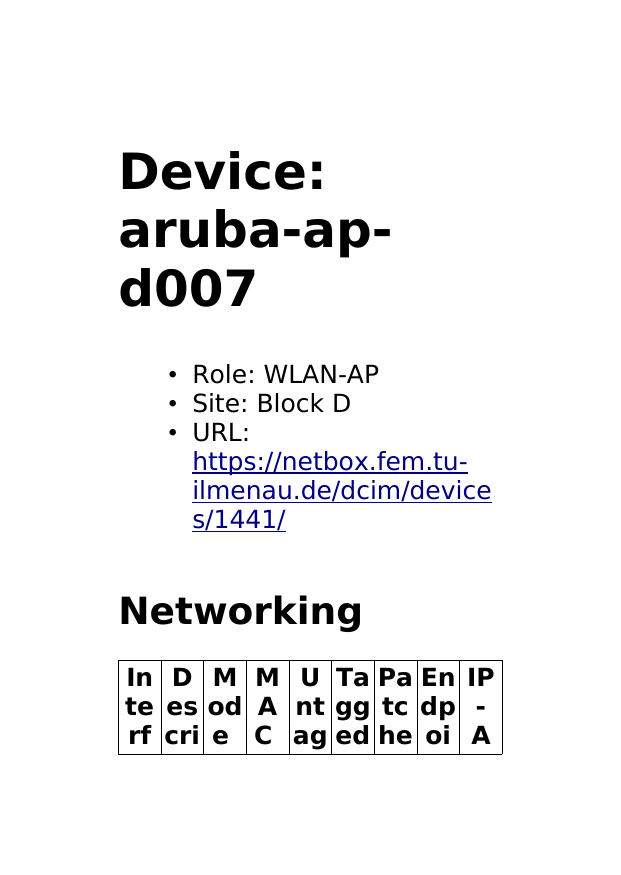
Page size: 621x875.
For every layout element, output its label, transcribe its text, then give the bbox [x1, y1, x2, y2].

list Site: Block D [177, 389, 502, 418]
table_header IP-A [460, 661, 502, 754]
subtitle Device: aruba-ap-d007 [118, 143, 502, 318]
table_header MAC [247, 661, 289, 754]
table_header Patche [375, 661, 417, 754]
table_header Tagged [332, 661, 374, 754]
subtitle Networking [118, 589, 502, 633]
table_header Mode [204, 661, 246, 754]
list Role: WLAN-AP [177, 360, 502, 389]
table_header Interf [119, 661, 161, 754]
table_header Descri [162, 661, 203, 754]
list URL: https://netbox.fem.tu-ilmenau.de/dcim/devices/1441/ [177, 418, 502, 535]
table_header Endpoi [418, 661, 459, 754]
table_header Untag [290, 661, 331, 754]
